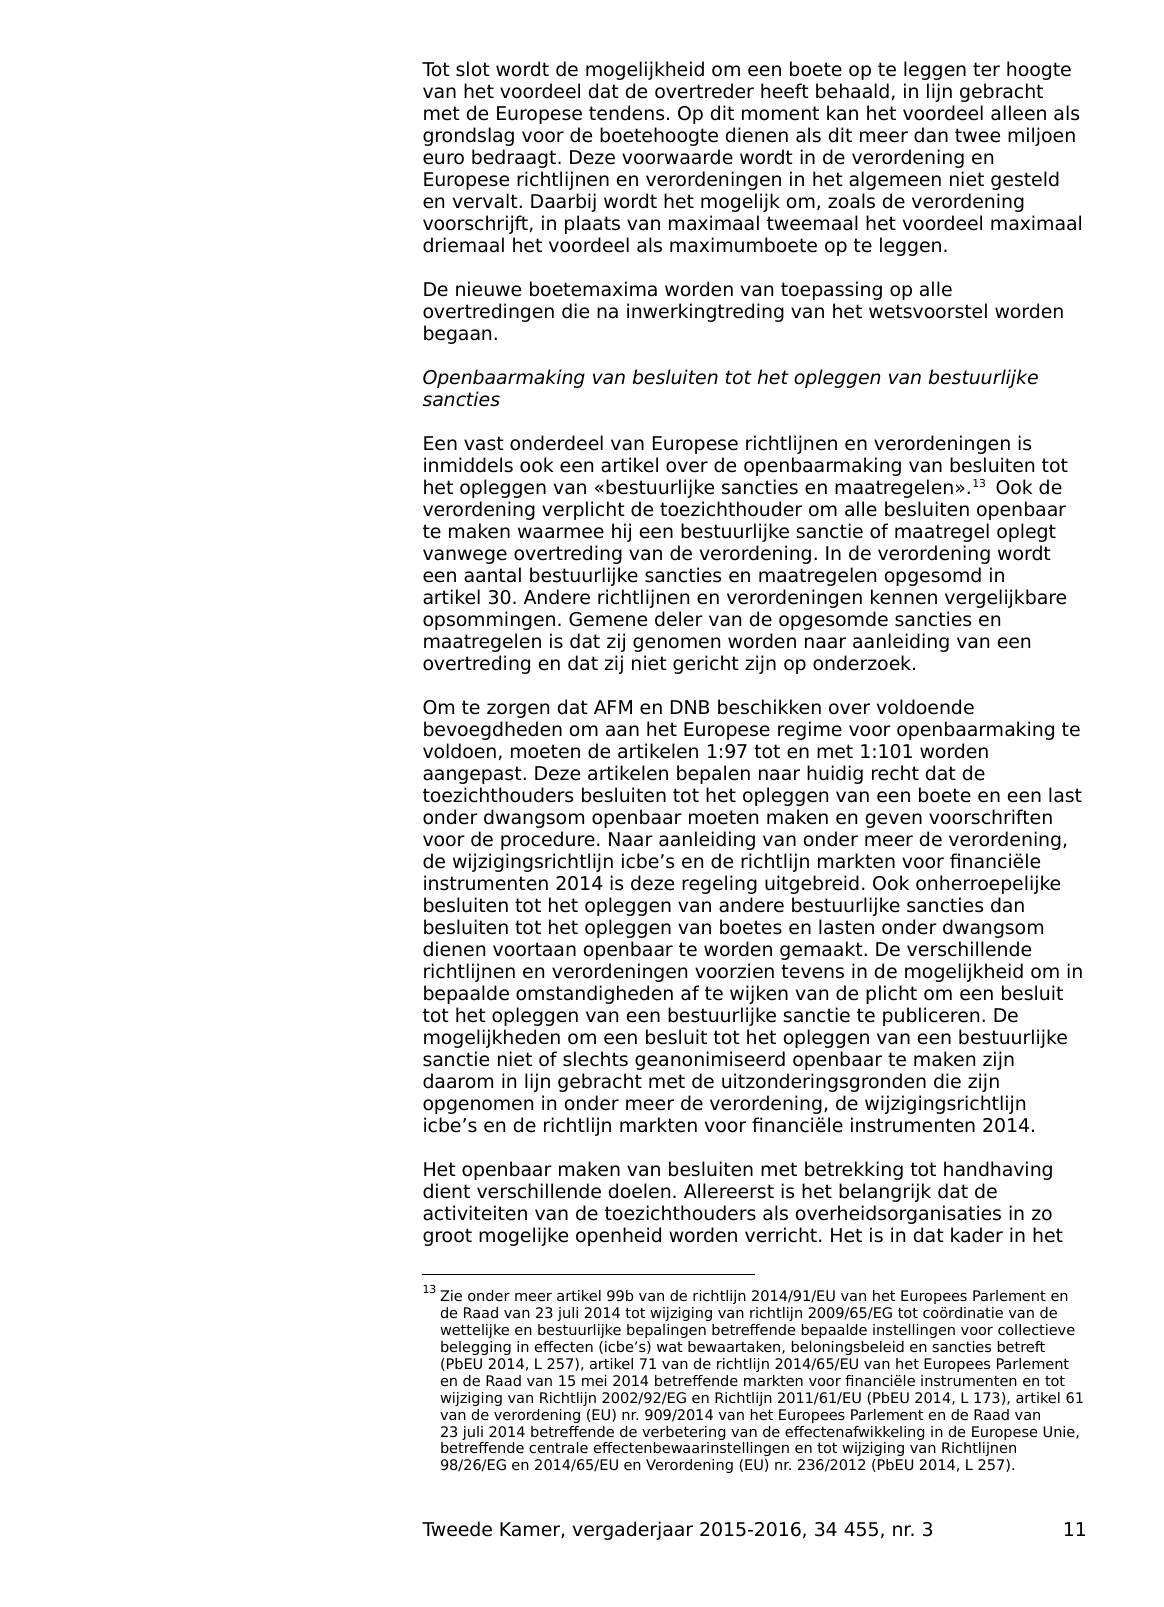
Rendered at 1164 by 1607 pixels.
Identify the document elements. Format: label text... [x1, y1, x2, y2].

text Zie onder meer artikel 99b van de richtlijn 2014/91/EU van het Europees Parlement en de Raad van 23 juli 2014 tot wijziging van richtlijn 2009/65/EG tot coördinatie van de wettelijke en bestuurlijke bepalingen betreffende bepaalde instellingen voor collectieve belegging in effecten (icbe’s) wat bewaartaken, beloningsbeleid en sancties betreft (PbEU 2014, L 257), artikel 71 van de richtlijn 2014/65/EU van het Europees Parlement en de Raad van 15 mei 2014 betreffende markten voor financiële instrumenten en tot wijziging van Richtlijn 2002/92/EG en Richtlijn 2011/61/EU (PbEU 2014, L 173), artikel 61 van de verordening (EU) nr. 909/2014 van het Europees Parlement en de Raad van 23 juli 2014 betreffende de verbetering van de effectenafwikkeling in de Europese Unie, betreffende centrale effectenbewaarinstellingen en tot wijziging van Richtlijnen 98/26/EG en 2014/65/EU en Verordening (EU) nr. 236/2012 (PbEU 2014, L 257). [422, 1283, 1087, 1474]
text Een vast onderdeel van Europese richtlijnen en verordeningen is inmiddels ook een artikel over de openbaarmaking van besluiten tot het opleggen van «bestuurlijke sancties en maatregelen». Ook de verordening verplicht de toezichthouder om alle besluiten openbaar te maken waarmee hij een bestuurlijke sanctie of maatregel oplegt vanwege overtreding van de verordening. In de verordening wordt een aantal bestuurlijke sancties en maatregelen opgesomd in artikel 30. Andere richtlijnen en verordeningen kennen vergelijkbare opsommingen. Gemene deler van de opgesomde sancties en maatregelen is dat zij genomen worden naar aanleiding van een overtreding en dat zij niet gericht zijn op onderzoek. [422, 433, 1087, 675]
text Tot slot wordt de mogelijkheid om een boete op te leggen ter hoogte van het voordeel dat de overtreder heeft behaald, in lijn gebracht met de Europese tendens. Op dit moment kan het voordeel alleen als grondslag voor de boetehoogte dienen als dit meer dan twee miljoen euro bedraagt. Deze voorwaarde wordt in de verordening en Europese richtlijnen en verordeningen in het algemeen niet gesteld en vervalt. Daarbij wordt het mogelijk om, zoals de verordening voorschrijft, in plaats van maximaal tweemaal het voordeel maximaal driemaal het voordeel als maximumboete op te leggen. [422, 59, 1087, 257]
subtitle Openbaarmaking van besluiten tot het opleggen van bestuurlijke sancties [422, 367, 1087, 411]
text Om te zorgen dat AFM en DNB beschikken over voldoende bevoegdheden om aan het Europese regime voor openbaarmaking te voldoen, moeten de artikelen 1:97 tot en met 1:101 worden aangepast. Deze artikelen bepalen naar huidig recht dat de toezichthouders besluiten tot het opleggen van een boete en een last onder dwangsom openbaar moeten maken en geven voorschriften voor de procedure. Naar aanleiding van onder meer de verordening, de wijzigingsrichtlijn icbe’s en de richtlijn markten voor financiële instrumenten 2014 is deze regeling uitgebreid. Ook onherroepelijke besluiten tot het opleggen van andere bestuurlijke sancties dan besluiten tot het opleggen van boetes en lasten onder dwangsom dienen voortaan openbaar te worden gemaakt. De verschillende richtlijnen en verordeningen voorzien tevens in de mogelijkheid om in bepaalde omstandigheden af te wijken van de plicht om een besluit tot het opleggen van een bestuurlijke sanctie te publiceren. De mogelijkheden om een besluit tot het opleggen van een bestuurlijke sanctie niet of slechts geanonimiseerd openbaar te maken zijn daarom in lijn gebracht met de uitzonderingsgronden die zijn opgenomen in onder meer de verordening, de wijzigingsrichtlijn icbe’s en de richtlijn markten voor financiële instrumenten 2014. [422, 697, 1087, 1137]
text De nieuwe boetemaxima worden van toepassing op alle overtredingen die na inwerkingtreding van het wetsvoorstel worden begaan. [422, 279, 1087, 345]
text Het openbaar maken van besluiten met betrekking tot handhaving dient verschillende doelen. Allereerst is het belangrijk dat de activiteiten van de toezichthouders als overheidsorganisaties in zo groot mogelijke openheid worden verricht. Het is in dat kader in het [422, 1159, 1087, 1247]
